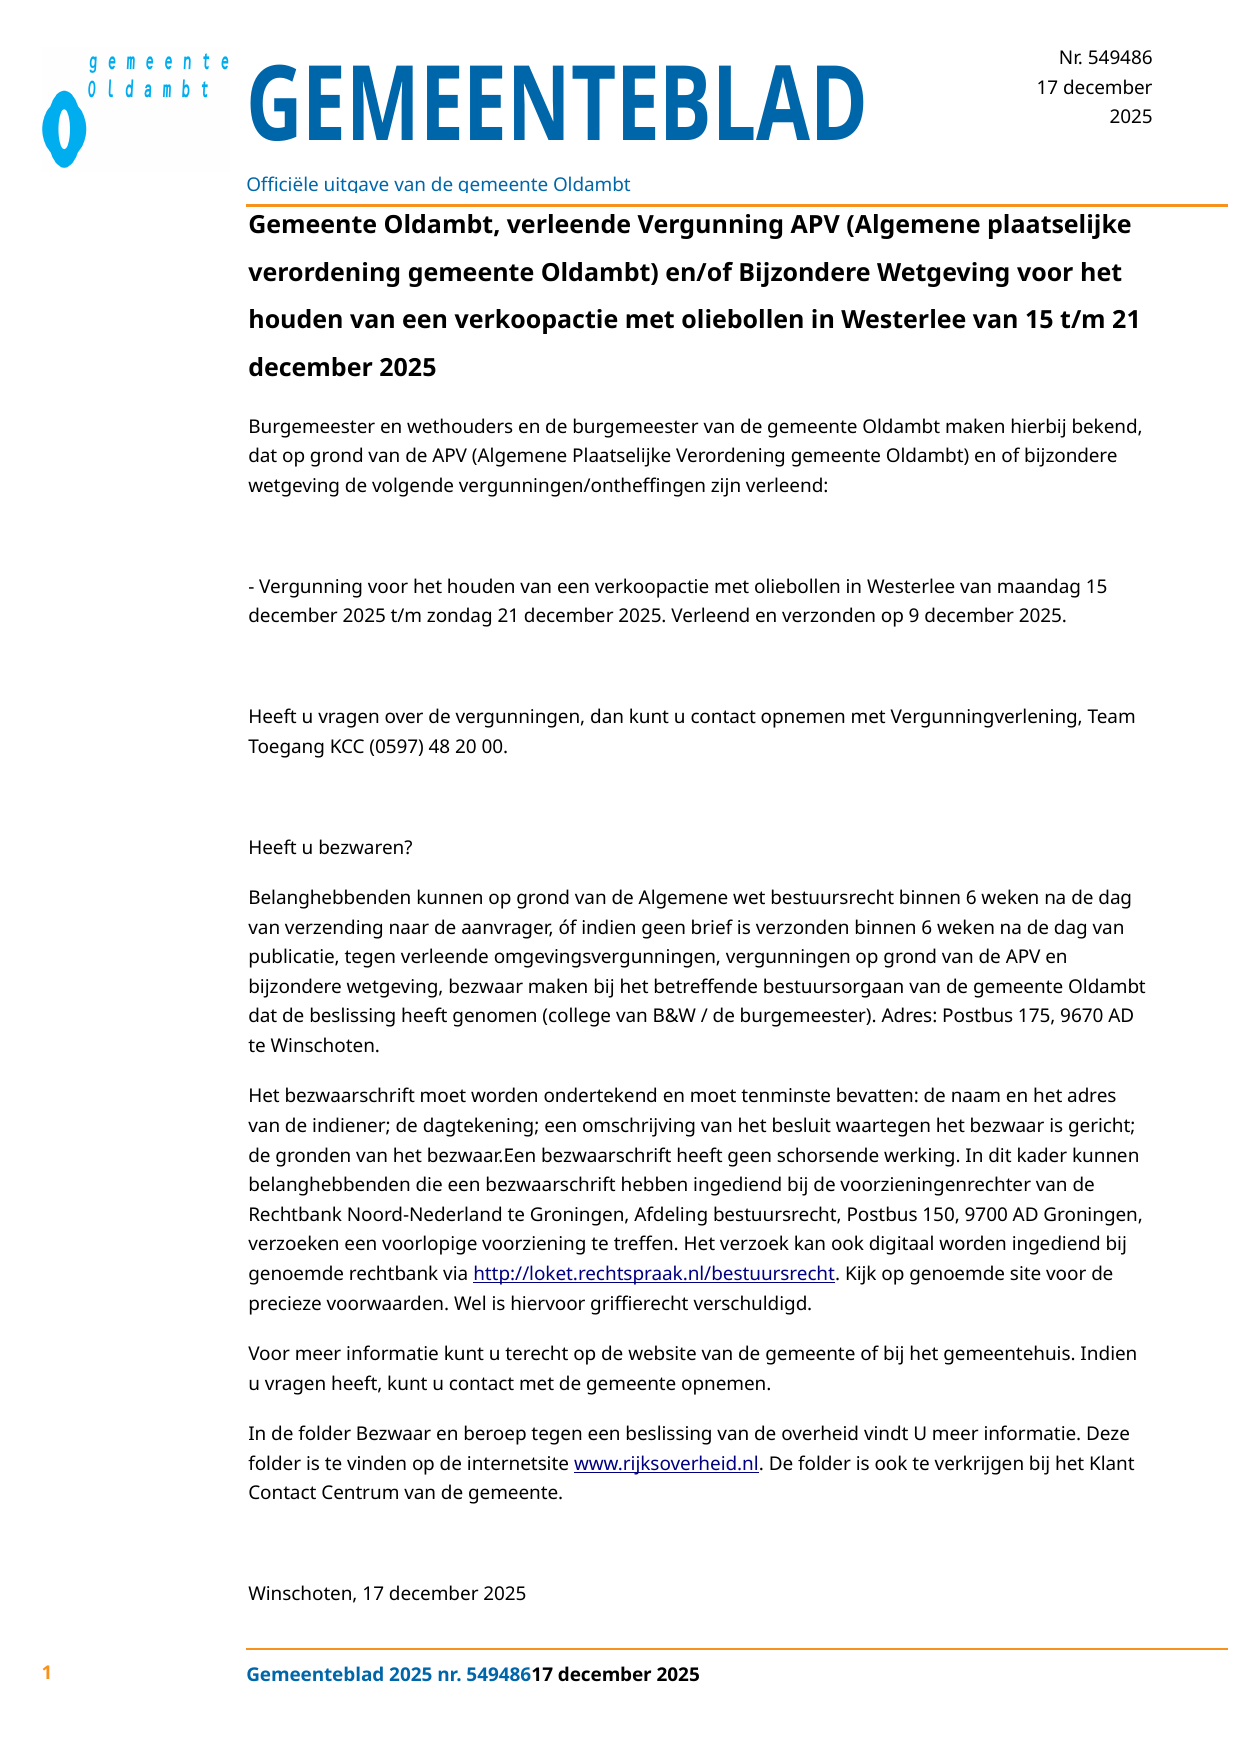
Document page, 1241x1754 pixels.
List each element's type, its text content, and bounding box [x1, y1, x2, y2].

text Heeft u bezwaren? [248, 834, 1152, 860]
picture [41, 47, 231, 172]
text Belanghebbenden kunnen op grond van de Algemene wet bestuursrecht binnen 6 weken na de dag van verzending naar de aanvrager, óf indien geen brief is verzonden binnen 6 weken na de dag van publicatie, tegen verleende omgevingsvergunningen, vergunningen op grond van de APV en bijzondere wetgeving, bezwaar maken bij het betreffende bestuursorgaan van de gemeente Oldambt dat de beslissing heeft genomen (college van B&W / de burgemeester). Adres: Postbus 175, 9670 AD te Winschoten. [248, 884, 1152, 1058]
text Voor meer informatie kunt u terecht op de website van de gemeente of bij het gemeentehuis. Indien u vragen heeft, kunt u contact met de gemeente opnemen. [248, 1340, 1152, 1396]
text Burgemeester en wethouders en de burgemeester van de gemeente Oldambt maken hierbij bekend, dat op grond van de APV (Algemene Plaatselijke Verordening gemeente Oldambt) en of bijzondere wetgeving de volgende vergunningen/ontheffingen zijn verleend: [248, 413, 1152, 498]
text Het bezwaarschrift moet worden ondertekend en moet tenminste bevatten: de naam en het adres van de indiener; de dagtekening; een omschrijving van het besluit waartegen het bezwaar is gericht; de gronden van het bezwaar.Een bezwaarschrift heeft geen schorsende werking. In dit kader kunnen belanghebbenden die een bezwaarschrift hebben ingediend bij de voorzieningenrechter van de Rechtbank Noord-Nederland te Groningen, Afdeling bestuursrecht, Postbus 150, 9700 AD Groningen, verzoeken een voorlopige voorziening te treffen. Het verzoek kan ook digitaal worden ingediend bij genoemde rechtbank via http://loket.rechtspraak.nl/bestuursrecht. Kijk op genoemde site voor de precieze voorwaarden. Wel is hiervoor griffierecht verschuldigd. [248, 1083, 1152, 1316]
text In de folder Bezwaar en beroep tegen een beslissing van de overheid vindt U meer informatie. Deze folder is te vinden op de internetsite www.rijksoverheid.nl. De folder is ook te verkrijgen bij het Klant Contact Centrum van de gemeente. [248, 1420, 1152, 1505]
text - Vergunning voor het houden van een verkoopactie met oliebollen in Westerlee van maandag 15 december 2025 t/m zondag 21 december 2025. Verleend en verzonden op 9 december 2025. [248, 573, 1152, 628]
text Heeft u vragen over de vergunningen, dan kunt u contact opnemen met Vergunningverlening, Team Toegang KCC (0597) 48 20 00. [248, 703, 1152, 759]
text Gemeente Oldambt, verleende Vergunning APV (Algemene plaatselijke verordening gemeente Oldambt) en/of Bijzondere Wetgeving voor het houden van een verkoopactie met oliebollen in Westerlee van 15 t/m 21 december 2025 [248, 207, 1152, 384]
text Winschoten, 17 december 2025 [248, 1580, 1152, 1606]
